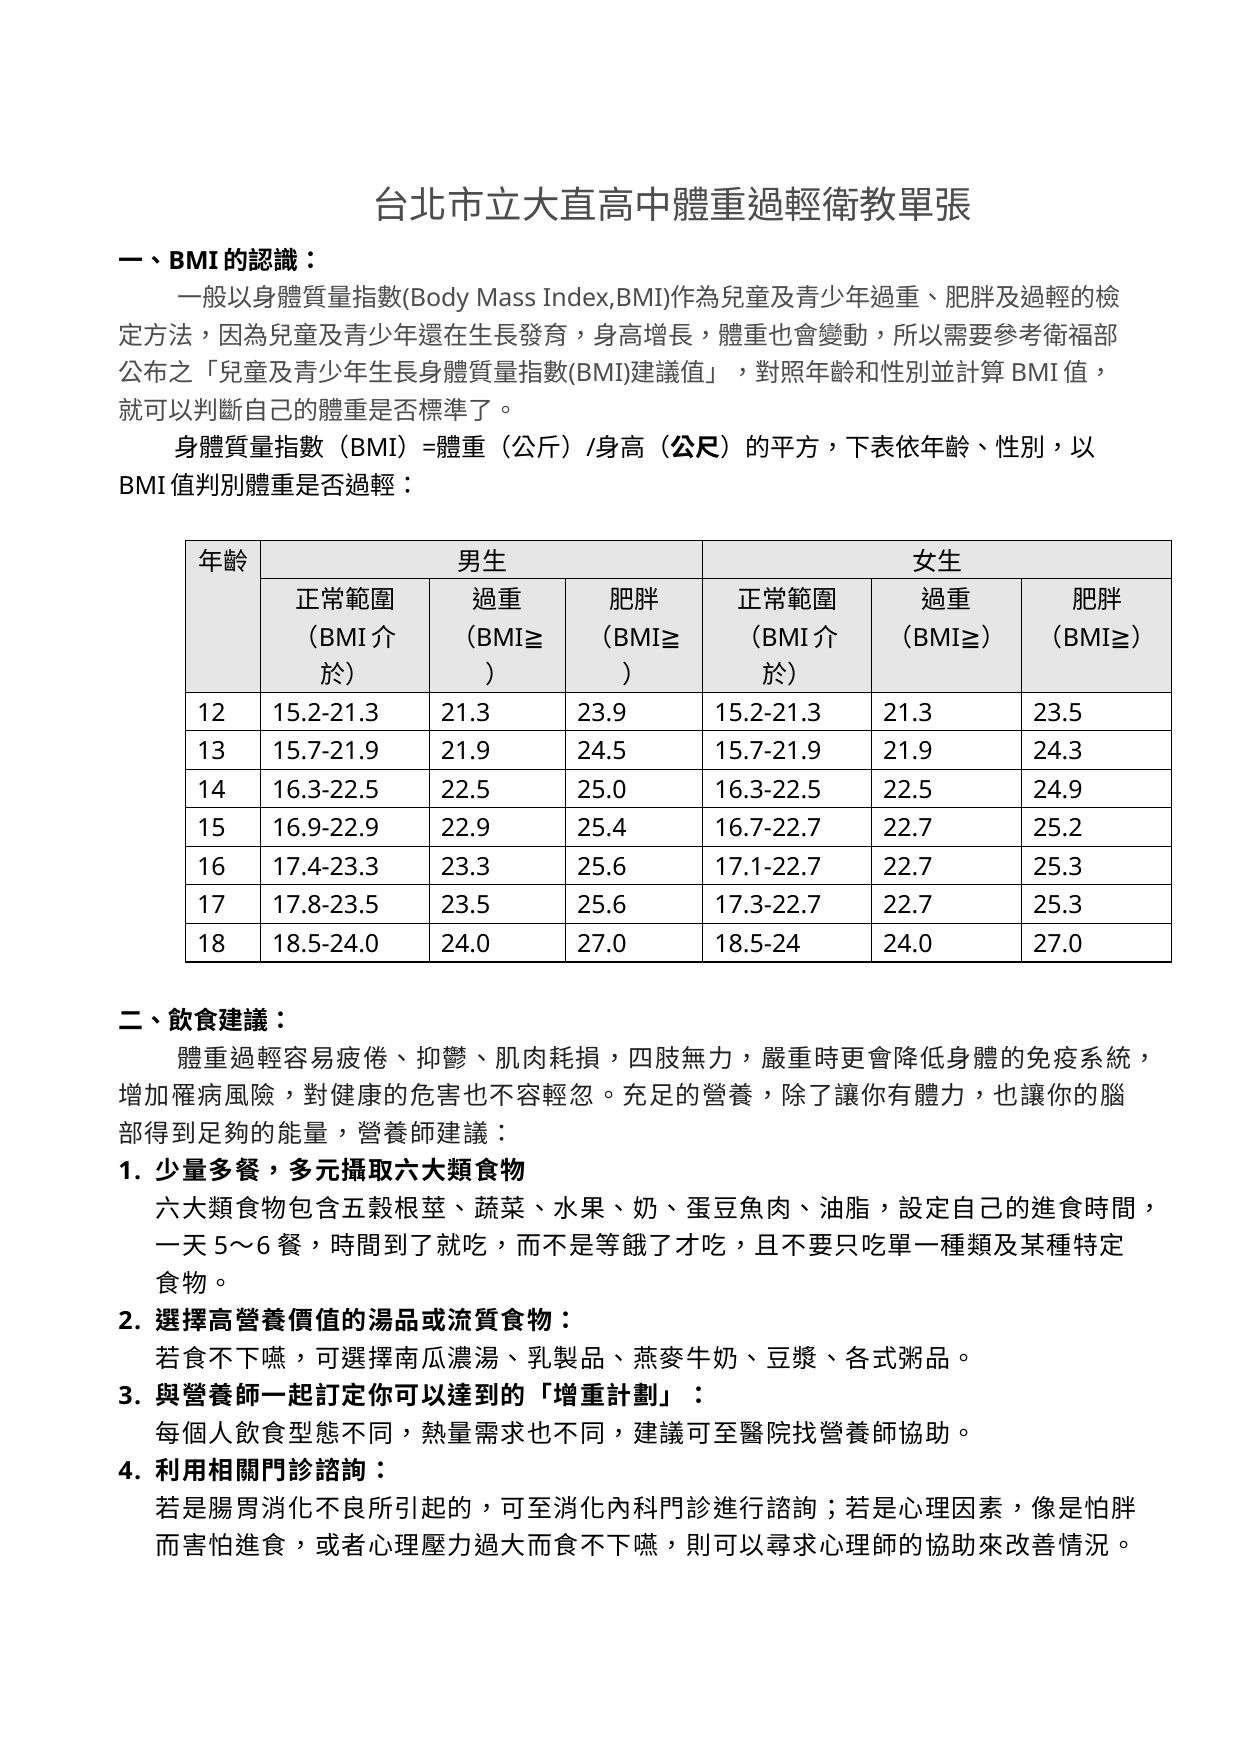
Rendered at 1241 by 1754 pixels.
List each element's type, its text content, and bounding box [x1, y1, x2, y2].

list 少量多餐，多元攝取六大類食物 [118, 1150, 1137, 1187]
table_cell 15.7-21.9 [261, 731, 429, 769]
table_cell 23.5 [430, 885, 565, 923]
table_cell 22.5 [872, 770, 1021, 807]
table_cell 12 [186, 693, 260, 730]
table_cell 25.3 [1022, 847, 1171, 884]
table_cell 22.7 [872, 808, 1021, 846]
table_cell 17 [186, 885, 260, 923]
text 一、BMI的認識： [118, 239, 1137, 277]
table_cell 肥胖 （BMI≧） [566, 579, 702, 692]
table_cell 16.7-22.7 [703, 808, 871, 846]
table_cell 18.5-24.0 [261, 924, 429, 961]
table_cell 23.5 [1022, 693, 1171, 730]
table_cell 21.3 [430, 693, 565, 730]
list 每個人飲食型態不同，熱量需求也不同，建議可至醫院找營養師協助。 [156, 1412, 1137, 1450]
table_cell 16 [186, 847, 260, 884]
table_cell 正常範圍 （BMI介於） [703, 579, 871, 692]
table_cell 22.7 [872, 847, 1021, 884]
table_cell 肥胖 （BMI≧） [1022, 579, 1171, 692]
table_cell 15.2-21.3 [261, 693, 429, 730]
table_cell 22.5 [430, 770, 565, 807]
list 若食不下嚥，可選擇南瓜濃湯、乳製品、燕麥牛奶、豆漿、各式粥品。 [156, 1337, 1137, 1375]
table_header 女生 [703, 541, 1171, 578]
table_cell 正常範圍 （BMI介於） [261, 579, 429, 692]
table_cell 15 [186, 808, 260, 846]
table_cell 15.2-21.3 [703, 693, 871, 730]
table_cell 25.0 [566, 770, 702, 807]
table_cell 24.5 [566, 731, 702, 769]
table_cell 24.0 [872, 924, 1021, 961]
text 身體質量指數（BMI）=體重（公斤）/身高（公尺）的平方，下表依年齡、性別，以BMI值判別體重是否過輕： [118, 427, 1137, 502]
table_cell 17.1-22.7 [703, 847, 871, 884]
list 利用相關門診諮詢： [118, 1450, 1137, 1487]
table_cell 13 [186, 731, 260, 769]
table_cell 過重 （BMI≧） [872, 579, 1021, 692]
table_cell 21.9 [872, 731, 1021, 769]
table_cell 16.9-22.9 [261, 808, 429, 846]
table_cell 25.6 [566, 847, 702, 884]
table_cell 18 [186, 924, 260, 961]
list 選擇高營養價值的湯品或流質食物： [118, 1300, 1137, 1337]
list 若是腸胃消化不良所引起的，可至消化內科門診進行諮詢；若是心理因素，像是怕胖而害怕進食，或者心理壓力過大而食不下嚥，則可以尋求心理師的協助來改善情況。 [156, 1487, 1137, 1562]
table_cell 25.4 [566, 808, 702, 846]
table_cell 18.5-24 [703, 924, 871, 961]
table_cell 15.7-21.9 [703, 731, 871, 769]
table_cell 25.3 [1022, 885, 1171, 923]
table_cell 27.0 [1022, 924, 1171, 961]
table_header 男生 [261, 541, 702, 578]
table_cell 16.3-22.5 [703, 770, 871, 807]
table_header 年齡 [186, 541, 260, 692]
text 一般以身體質量指數(Body Mass Index,BMI)作為兒童及青少年過重、肥胖及過輕的檢定方法，因為兒童及青少年還在生長發育，身高增長，體重也會變動，所以需要參考衛福部公布之「兒童及青少年生長身體質量指數(BMI)建議值」，對照年齡和性別並計算BMI值，就可以判斷自己的體重是否標準了。 [118, 277, 1137, 427]
table_cell 25.6 [566, 885, 702, 923]
list 六大類食物包含五穀根莖、蔬菜、水果、奶、蛋豆魚肉、油脂，設定自己的進食時間，一天5～6餐，時間到了就吃，而不是等餓了才吃，且不要只吃單一種類及某種特定食物。 [156, 1187, 1137, 1300]
table_cell 17.8-23.5 [261, 885, 429, 923]
table_cell 21.3 [872, 693, 1021, 730]
table_cell 23.9 [566, 693, 702, 730]
table_cell 24.0 [430, 924, 565, 961]
table_cell 24.3 [1022, 731, 1171, 769]
table_cell 25.2 [1022, 808, 1171, 846]
table_cell 23.3 [430, 847, 565, 884]
table_cell 27.0 [566, 924, 702, 961]
text 二、飲食建議： [118, 1000, 1137, 1037]
table_cell 22.7 [872, 885, 1021, 923]
text 體重過輕容易疲倦、抑鬱、肌肉耗損，四肢無力，嚴重時更會降低身體的免疫系統，增加罹病風險，對健康的危害也不容輕忽。充足的營養，除了讓你有體力，也讓你的腦部得到足夠的能量，營養師建議： [118, 1037, 1137, 1150]
table_cell 16.3-22.5 [261, 770, 429, 807]
table_cell 17.4-23.3 [261, 847, 429, 884]
table_cell 17.3-22.7 [703, 885, 871, 923]
table_cell 14 [186, 770, 260, 807]
table_cell 過重 （BMI≧） [430, 579, 565, 692]
table_cell 22.9 [430, 808, 565, 846]
text 台北市立大直高中體重過輕衛教單張 [118, 164, 1137, 239]
table_cell 21.9 [430, 731, 565, 769]
table_cell 24.9 [1022, 770, 1171, 807]
list 與營養師一起訂定你可以達到的「增重計劃」： [118, 1375, 1137, 1412]
